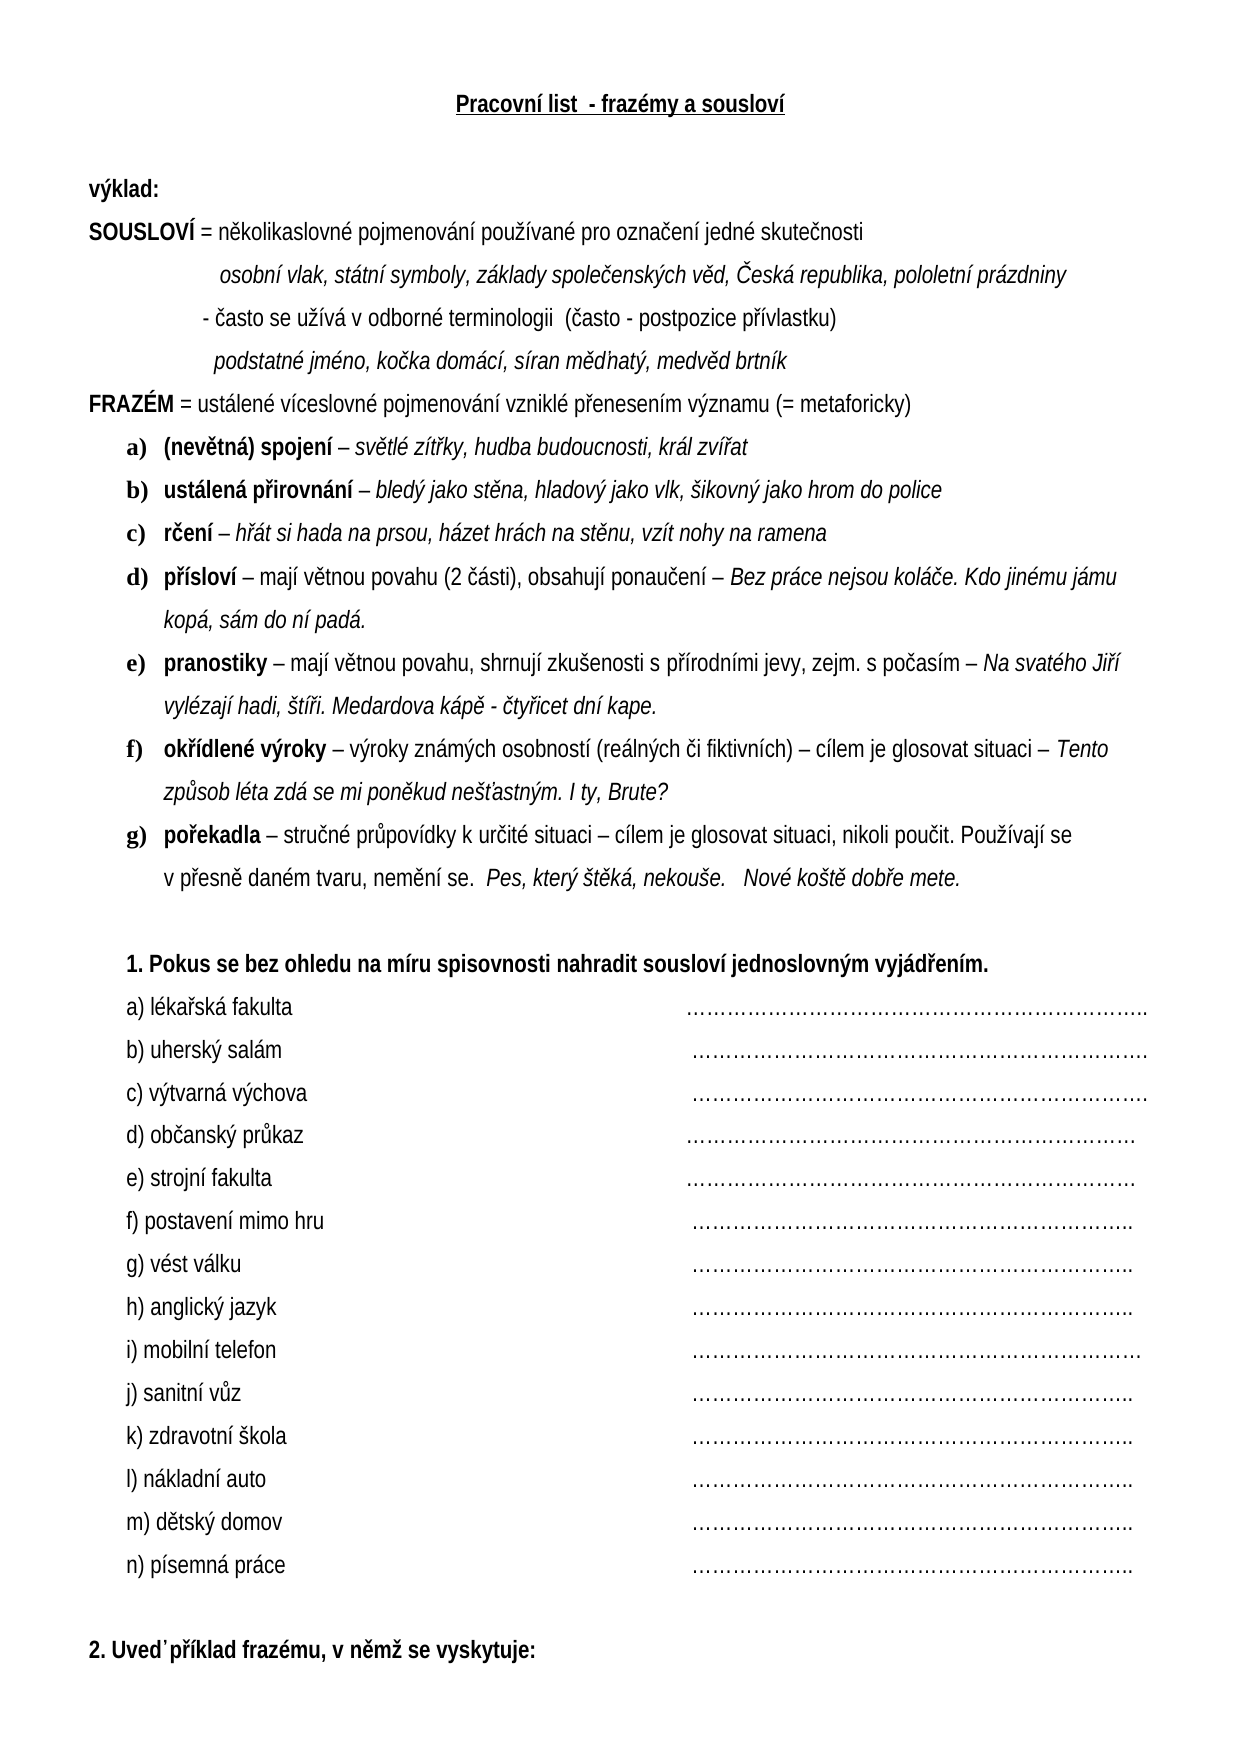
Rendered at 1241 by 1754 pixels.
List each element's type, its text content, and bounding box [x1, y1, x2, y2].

text ………………………………………………………….. [657, 992, 1152, 1020]
text k) zdravotní škola [126, 1421, 583, 1449]
text ……………………………………………………….. [657, 1249, 1152, 1278]
text …………………………………………………………. [657, 1034, 1152, 1063]
text l) nákladní auto [126, 1464, 583, 1492]
text - často se užívá v odborné terminologii (často - postpozice přívlastku) [89, 303, 1152, 332]
text n) písemná práce [126, 1549, 583, 1578]
text 1. Pokus se bez ohledu na míru spisovnosti nahradit sousloví jednoslovným vyjádřením. [126, 949, 1152, 977]
text a) lékařská fakulta [126, 992, 583, 1020]
text …………………………………………………………. [657, 1077, 1152, 1106]
text Pracovní list - frazémy a sousloví [89, 89, 1152, 117]
text osobní vlak, státní symboly, základy společenských věd, Česká republika, pololetní prázdniny [89, 260, 1152, 289]
text ………………………………………………………… [657, 1120, 1152, 1149]
text h) anglický jazyk [126, 1292, 583, 1321]
list okřídlené výroky – výroky známých osobností (reálných či fiktivních) – cílem je glosovat situaci – Tento způsob léta zdá se mi poněkud nešťastným. I ty, Brute? [126, 734, 1152, 806]
text ……………………………………………………….. [657, 1292, 1152, 1321]
text výklad: [89, 174, 1152, 203]
text i) mobilní telefon [126, 1335, 583, 1364]
list pořekadla – stručné průpovídky k určité situaci – cílem je glosovat situaci, nikoli poučit. Používají se v přesně daném tvaru, nemění se. Pes, který štěká, nekouše. Nové koště dobře mete. [126, 820, 1152, 892]
text g) vést válku [126, 1249, 583, 1278]
text e) strojní fakulta [126, 1163, 583, 1192]
text b) uherský salám [126, 1034, 583, 1063]
text podstatné jméno, kočka domácí, síran měďnatý, medvěd brtník [89, 346, 1152, 375]
text m) dětský domov [126, 1507, 583, 1535]
text ……………………………………………………….. [657, 1549, 1152, 1578]
text ……………………………………………………….. [657, 1464, 1152, 1492]
text SOUSLOVÍ = několikaslovné pojmenování používané pro označení jedné skutečnosti [89, 217, 1152, 246]
text ……………………………………………………….. [657, 1378, 1152, 1407]
text j) sanitní vůz [126, 1378, 583, 1407]
list (nevětná) spojení – světlé zítřky, hudba budoucnosti, král zvířat [126, 432, 1152, 461]
list ustálená přirovnání – bledý jako stěna, hladový jako vlk, šikovný jako hrom do police [126, 475, 1152, 504]
text d) občanský průkaz [126, 1120, 583, 1149]
text ………………………………………………………… [657, 1163, 1152, 1192]
text 2. Uveď příklad frazému, v němž se vyskytuje: [89, 1635, 1152, 1664]
text ……………………………………………………….. [657, 1206, 1152, 1235]
text ……………………………………………………….. [657, 1507, 1152, 1535]
text ……………………………………………………….. [657, 1421, 1152, 1449]
text c) výtvarná výchova [126, 1077, 583, 1106]
list pranostiky – mají větnou povahu, shrnují zkušenosti s přírodními jevy, zejm. s počasím – Na svatého Jiří vylézají hadi, štíři. Medardova kápě - čtyřicet dní kape. [126, 648, 1152, 719]
text f) postavení mimo hru [126, 1206, 583, 1235]
text ………………………………………………………… [657, 1335, 1152, 1364]
list rčení – hřát si hada na prsou, házet hrách na stěnu, vzít nohy na ramena [126, 518, 1152, 547]
text FRAZÉM = ustálené víceslovné pojmenování vzniklé přenesením významu (= metaforicky) [89, 389, 1152, 418]
list přísloví – mají větnou povahu (2 části), obsahují ponaučení – Bez práce nejsou koláče. Kdo jinému jámu kopá, sám do ní padá. [126, 562, 1152, 633]
